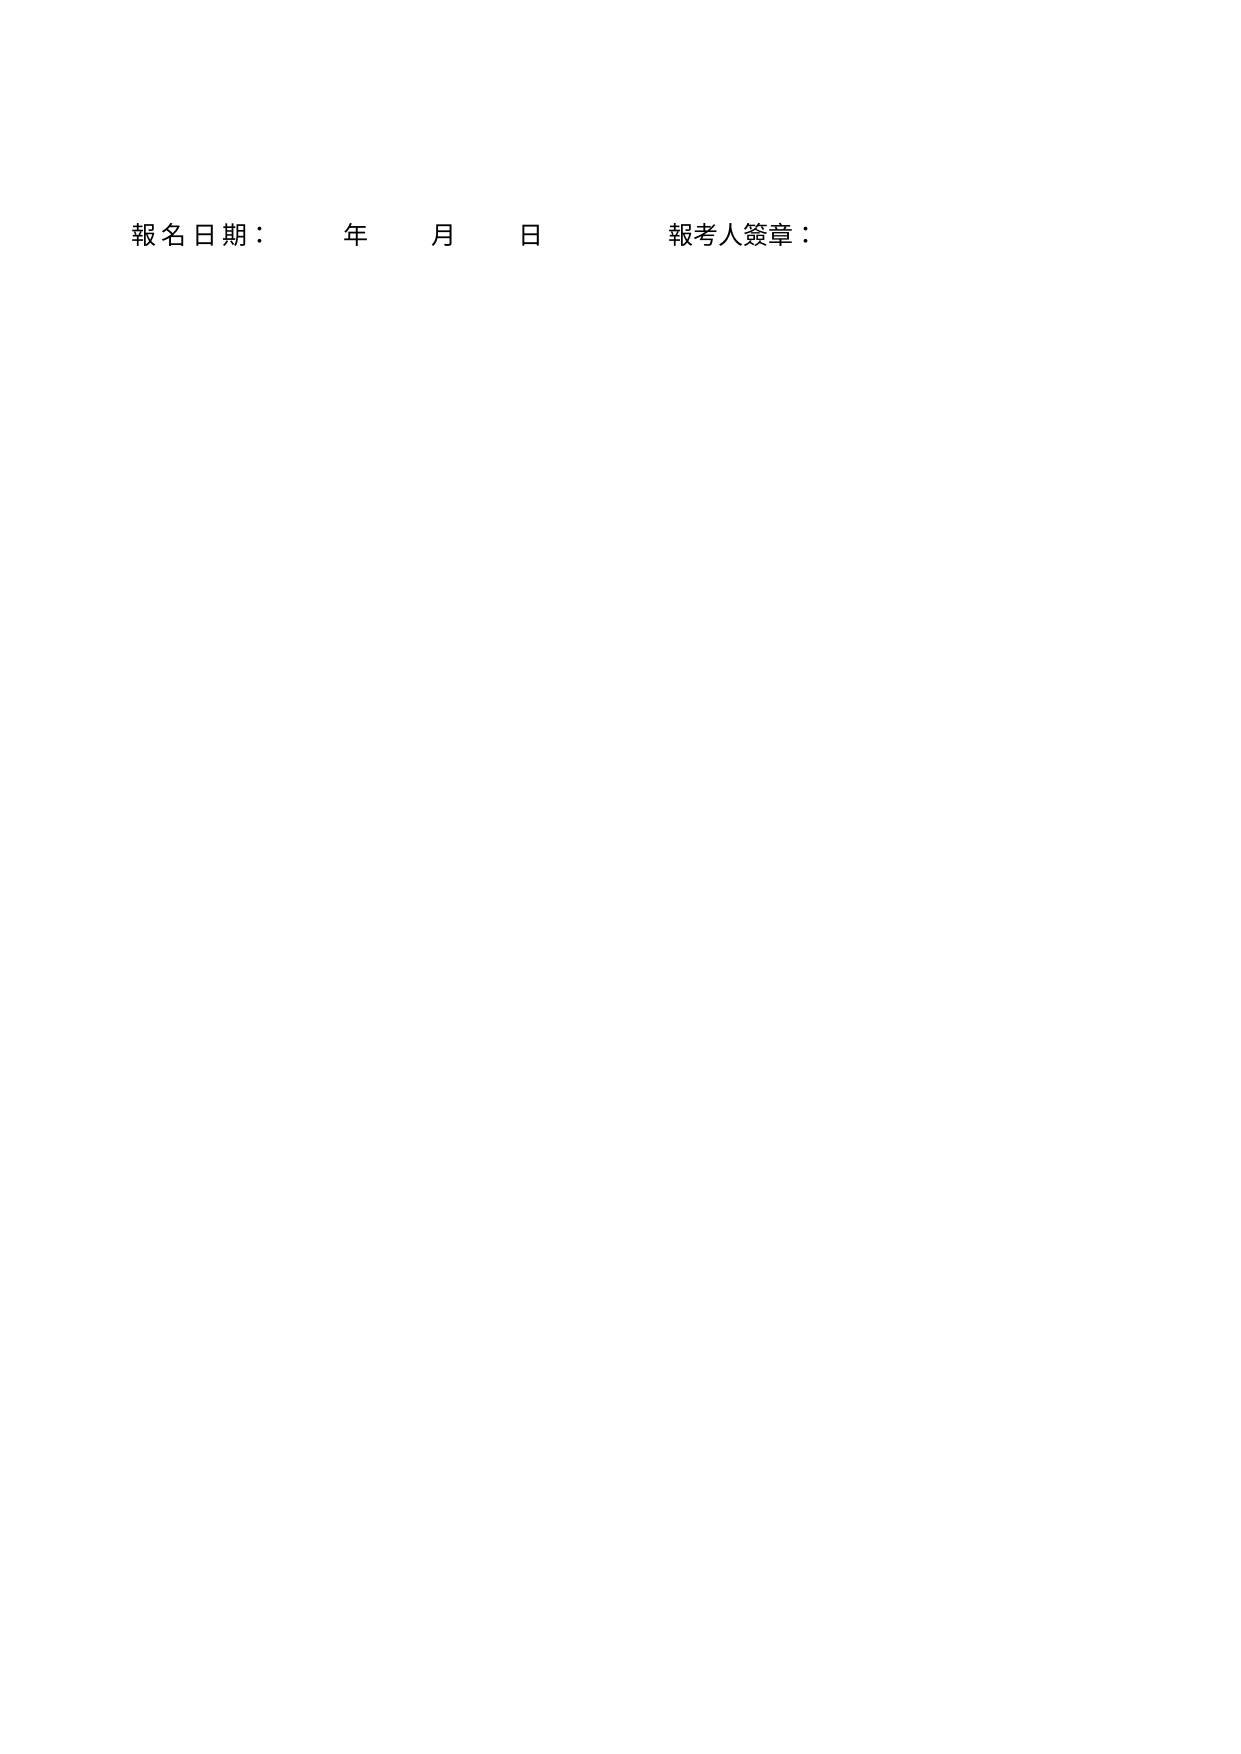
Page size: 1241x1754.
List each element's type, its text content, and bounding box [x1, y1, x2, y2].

text 報 名 日 期： 年 月 日 報考人簽章： [131, 216, 1151, 252]
